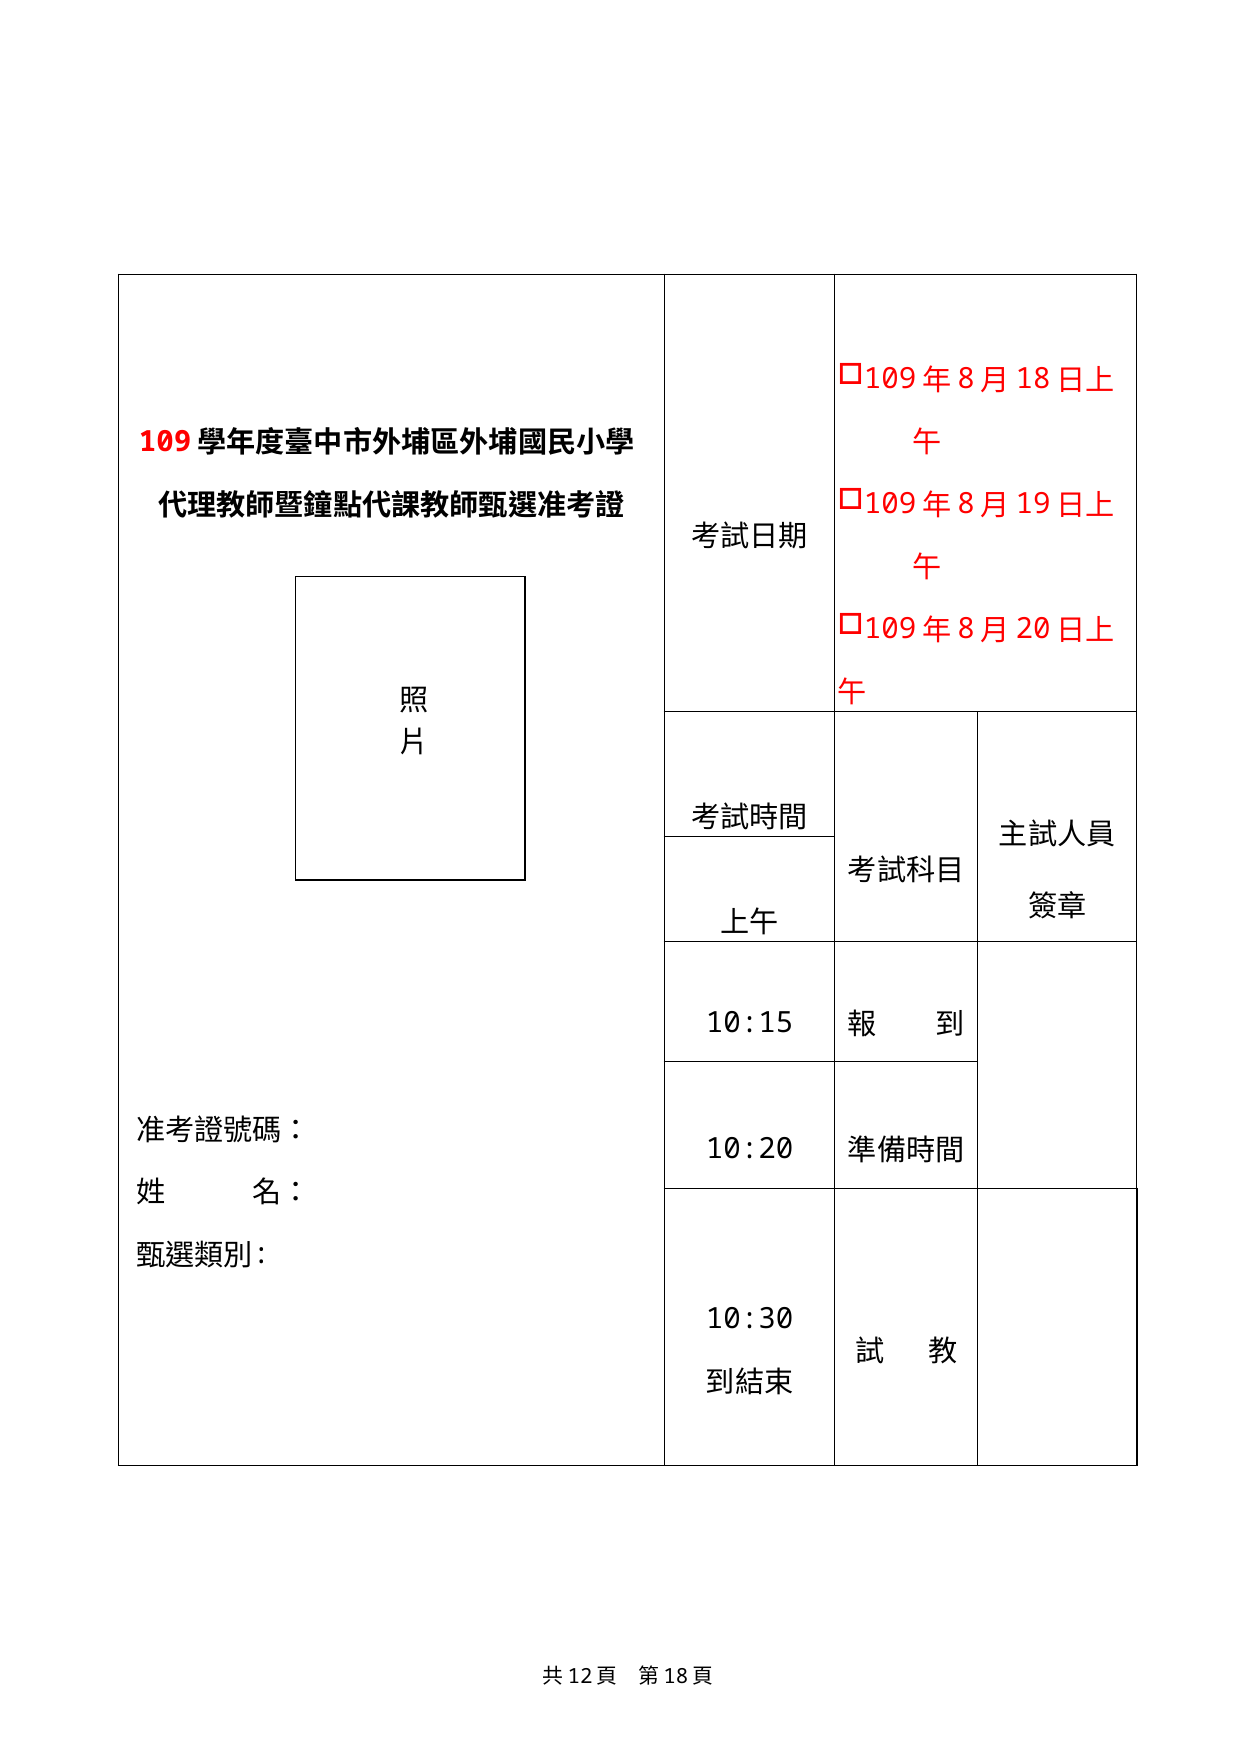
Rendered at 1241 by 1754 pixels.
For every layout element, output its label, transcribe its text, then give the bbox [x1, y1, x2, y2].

table_cell 試 教 [835, 1189, 977, 1465]
table_cell 考試時間 [665, 712, 834, 836]
table_cell 上午 [665, 837, 834, 941]
table_cell 報 到 [835, 942, 977, 1061]
table_cell 10:20 [665, 1062, 834, 1188]
table_header 考試日期 [665, 275, 834, 711]
table_header 109學年度臺中市外埔區外埔國民小學 代理教師暨鐘點代課教師甄選准考證 准考證號碼： 姓 名： 甄選類別: [119, 275, 664, 1465]
table_cell 10:15 [665, 942, 834, 1061]
table_cell 10:30 到結束 [665, 1189, 834, 1465]
table_cell [978, 942, 1136, 1188]
table_cell [978, 1189, 1136, 1465]
table_header 109年8月18日上午 109年8月19日上午 109年8月20日上午 [835, 275, 1136, 711]
table_cell 準備時間 [835, 1062, 977, 1188]
table_cell 考試科目 [835, 712, 977, 941]
table_cell 主試人員 簽章 [978, 712, 1136, 941]
